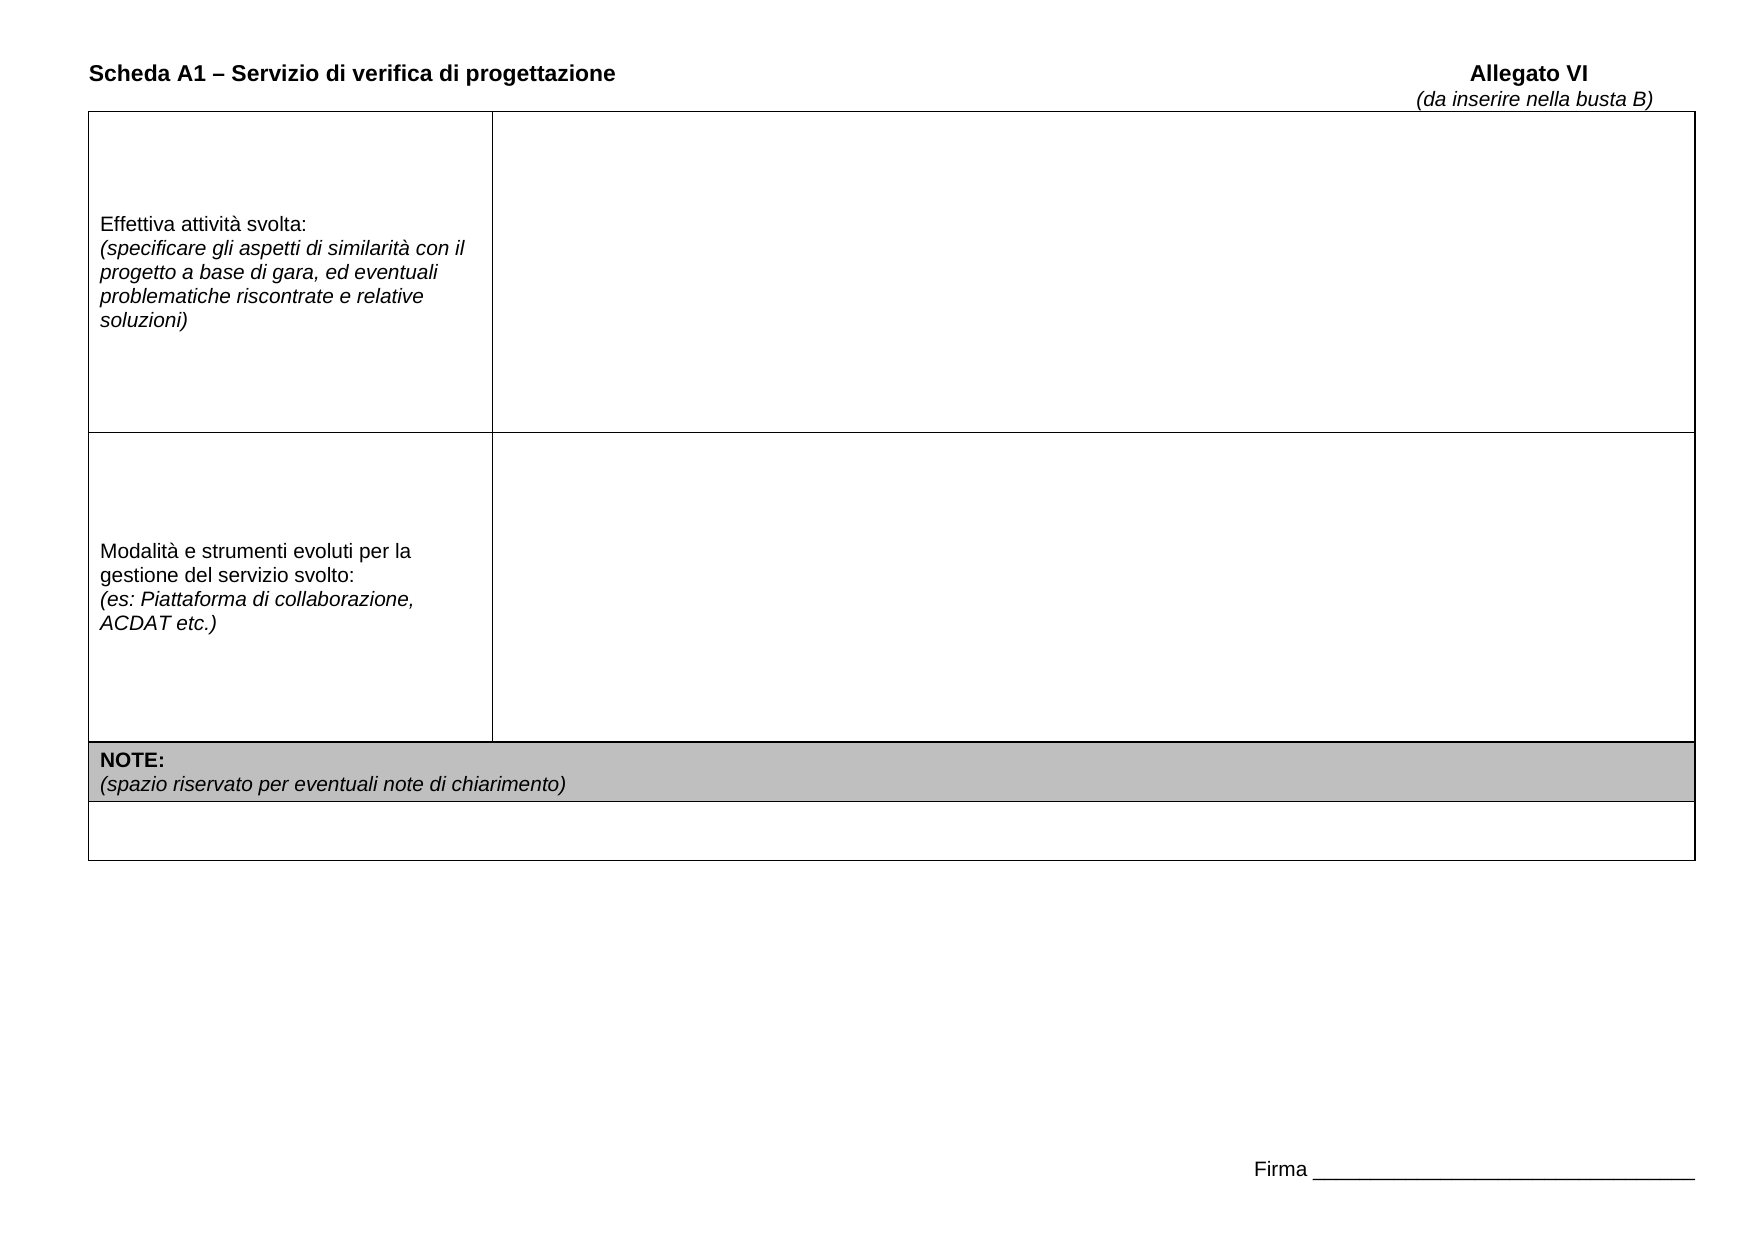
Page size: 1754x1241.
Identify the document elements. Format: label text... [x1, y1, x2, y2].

table_cell NOTE: (spazio riservato per eventuali note di chiarimento) [89, 743, 1694, 801]
table_cell Effettiva attività svolta: (specificare gli aspetti di similarità con il progetto a base di gara, ed eventuali problematiche riscontrate e relative soluzioni) [89, 112, 492, 432]
table_cell [493, 433, 1694, 741]
table_cell Modalità e strumenti evoluti per la gestione del servizio svolto: (es: Piattaforma di collaborazione, ACDAT etc.) [89, 433, 492, 741]
table_cell [89, 802, 1694, 859]
table_cell [493, 112, 1694, 432]
